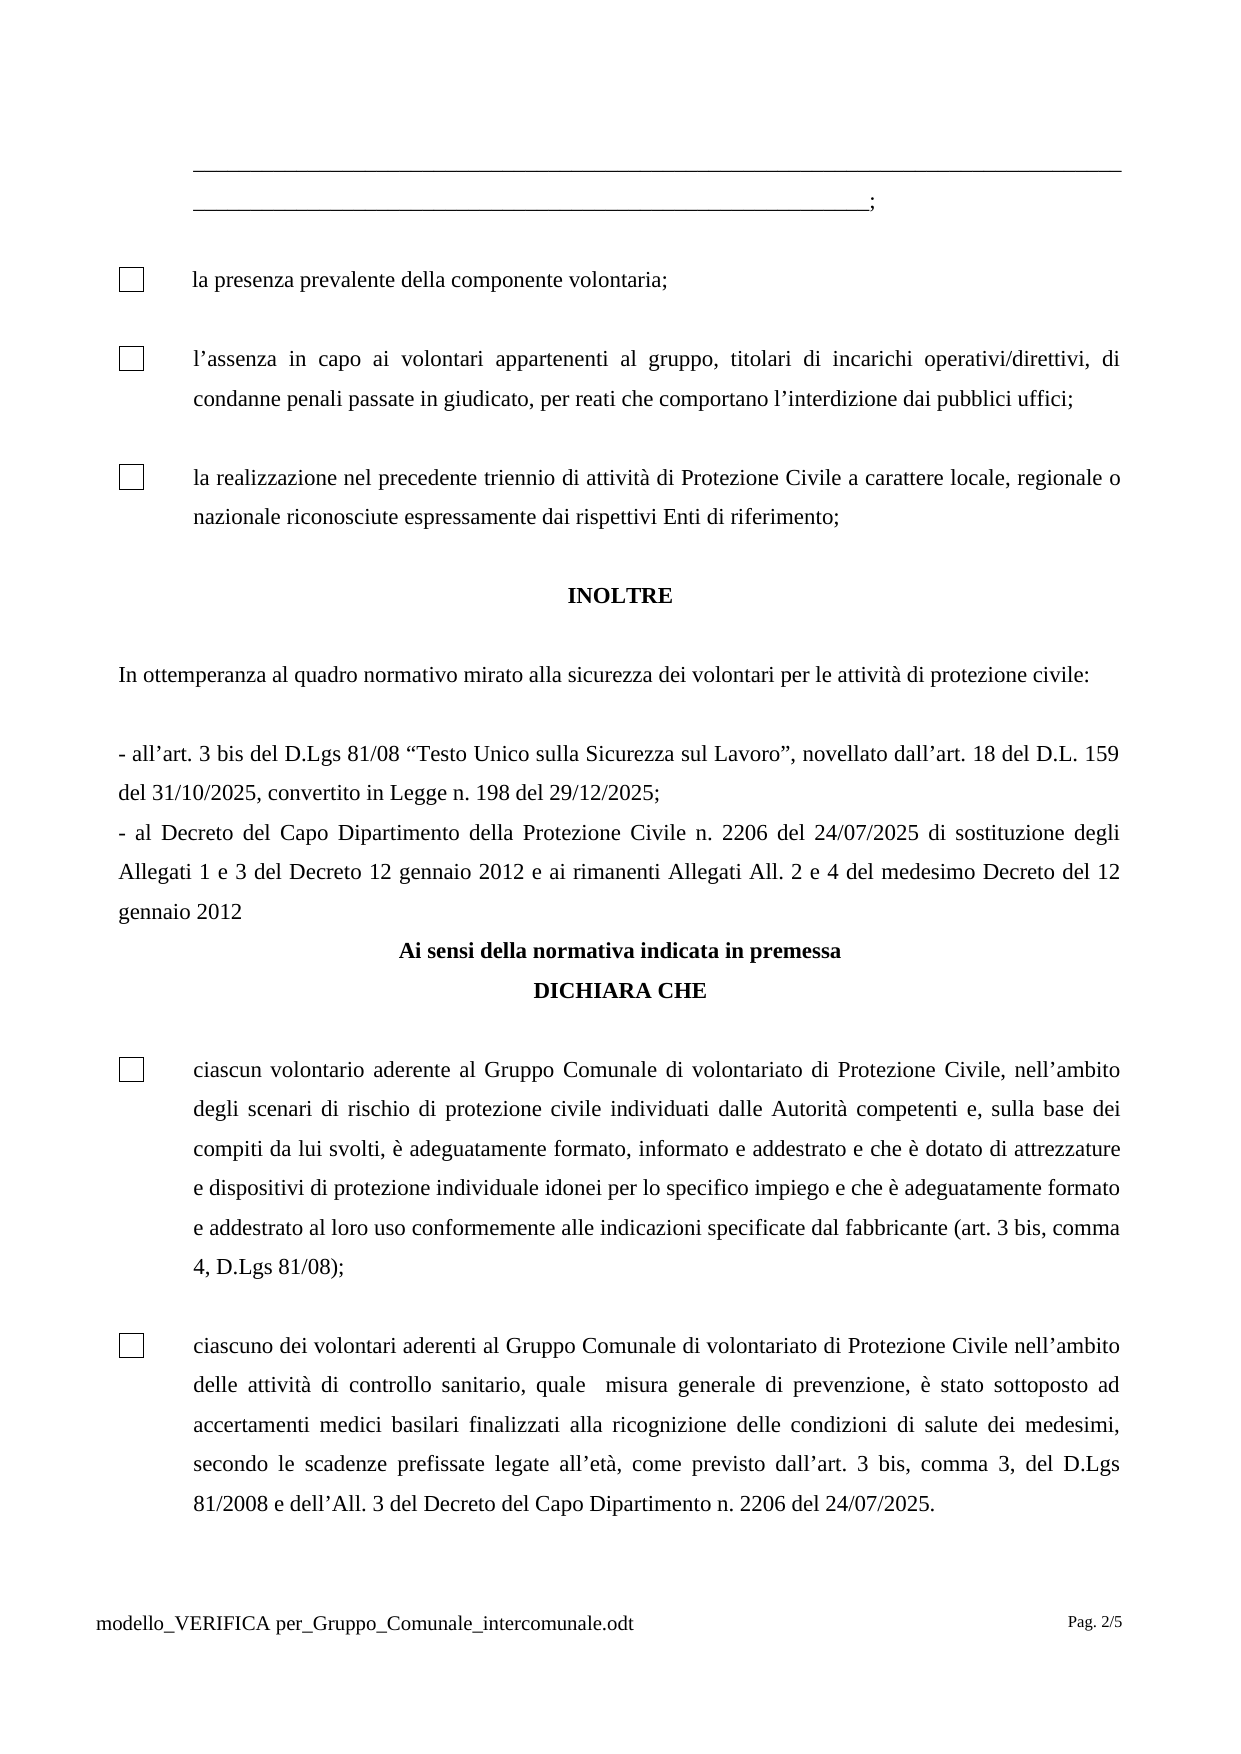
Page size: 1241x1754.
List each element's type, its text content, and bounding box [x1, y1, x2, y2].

text ciascun volontario aderente al Gruppo Comunale di volontariato di Protezione Civile, nell’ambito degli scenari di rischio di protezione civile individuati dalle Autorità competenti e, sulla base dei compiti da lui svolti, è adeguatamente formato, informato e addestrato e che è dotato di attrezzature e dispositivi di protezione individuale idonei per lo specifico impiego e che è adeguatamente formato e addestrato al loro uso conformemente alle indicazioni specificate dal fabbricante (art. 3 bis, comma 4, D.Lgs 81/08); [118, 1056, 1122, 1279]
text la realizzazione nel precedente triennio di attività di Protezione Civile a carattere locale, regionale o nazionale riconosciute espressamente dai rispettivi Enti di riferimento; [118, 463, 1122, 529]
text In ottemperanza al quadro normativo mirato alla sicurezza dei volontari per le attività di protezione civile: [118, 661, 1122, 687]
text - all’art. 3 bis del D.Lgs 81/08 “Testo Unico sulla Sicurezza sul Lavoro”, novellato dall’art. 18 del D.L. 159 del 31/10/2025, convertito in Legge n. 198 del 29/12/2025; [118, 740, 1122, 806]
text Ai sensi della normativa indicata in premessa [118, 937, 1122, 964]
text l’assenza in capo ai volontari appartenenti al gruppo, titolari di incarichi operativi/direttivi, di condanne penali passate in giudicato, per reati che comportano l’interdizione dai pubblici uffici; [118, 345, 1122, 411]
text DICHIARA CHE [118, 977, 1122, 1003]
text - al Decreto del Capo Dipartimento della Protezione Civile n. 2206 del 24/07/2025 di sostituzione degli Allegati 1 e 3 del Decreto 12 gennaio 2012 e ai rimanenti Allegati All. 2 e 4 del medesimo Decreto del 12 gennaio 2012 [118, 819, 1122, 924]
text ciascuno dei volontari aderenti al Gruppo Comunale di volontariato di Protezione Civile nell’ambito delle attività di controllo sanitario, quale misura generale di prevenzione, è stato sottoposto ad accertamenti medici basilari finalizzati alla ricognizione delle condizioni di salute dei medesimi, secondo le scadenze prefissate legate all’età, come previsto dall’art. 3 bis, comma 3, del D.Lgs 81/2008 e dell’All. 3 del Decreto del Capo Dipartimento n. 2206 del 24/07/2025. [118, 1332, 1122, 1516]
subtitle INOLTRE [118, 582, 1122, 608]
text la presenza prevalente della componente volontaria; [118, 266, 1122, 292]
text ____________________________________________________________________________________________________________________________________________; [118, 148, 1122, 213]
